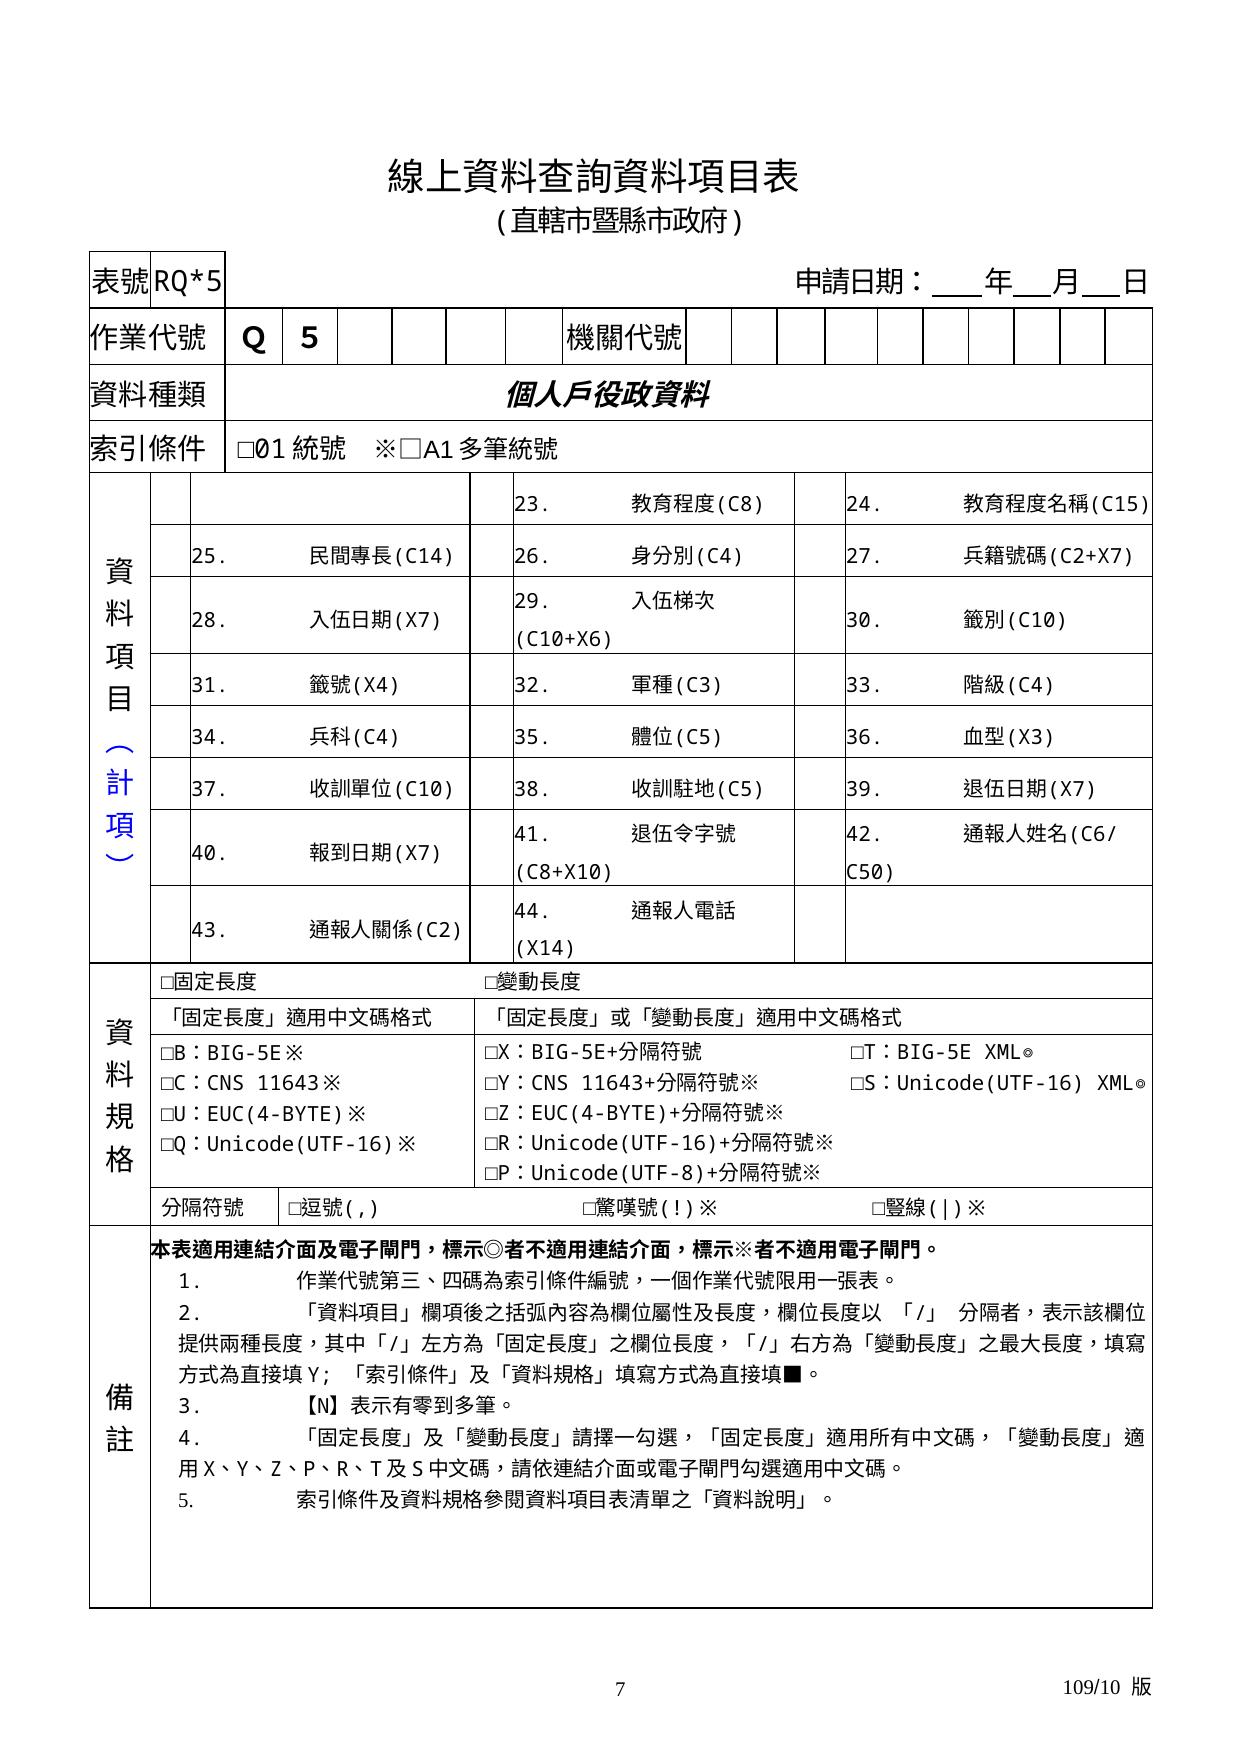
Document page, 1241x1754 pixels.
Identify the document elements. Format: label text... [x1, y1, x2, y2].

table_cell 兵科(C4) [191, 706, 469, 757]
table_cell 機關代號 [563, 309, 685, 363]
table_cell 入伍梯次(C10+X6) [514, 577, 794, 653]
table_cell [151, 810, 190, 885]
table_header 線上資料查詢資料項目表 [250, 134, 937, 192]
table_cell 兵籍號碼(C2+X7) [846, 525, 1152, 576]
table_cell [1106, 309, 1152, 363]
table_cell □X：BIG-5E+分隔符號 □Y：CNS 11643+分隔符號※ □Z：EUC(4-BYTE)+分隔符號※ □R：Unicode(UTF-16)+分隔符號※ □P：Unicode(UTF-8)+分隔符號※ [475, 1035, 840, 1187]
table_cell [393, 309, 445, 363]
table_cell [191, 473, 469, 524]
table_cell [795, 810, 845, 885]
table_cell 分隔符號 [151, 1188, 278, 1224]
table_cell 收訓單位(C10) [191, 758, 469, 809]
table_cell □T：BIG-5E XML◎ □S：Unicode(UTF-16) XML◎ [840, 1035, 1152, 1187]
table_cell 入伍日期(X7) [191, 577, 469, 653]
table_cell [471, 577, 513, 653]
table_cell [795, 758, 845, 809]
table_cell □驚嘆號(!)※ [573, 1188, 862, 1224]
table_cell [471, 706, 513, 757]
table_cell [795, 473, 845, 524]
table_cell 個人戶役政資料 [226, 365, 1152, 420]
table_cell 索引條件 [90, 421, 224, 472]
table_cell [151, 758, 190, 809]
table_cell [924, 309, 968, 363]
table_cell [471, 886, 513, 962]
table_cell 教育程度名稱(C15) [846, 473, 1152, 524]
table_cell □B：BIG-5E※ □C：CNS 11643※ □U：EUC(4-BYTE)※ □Q：Unicode(UTF-16)※ [151, 1035, 474, 1187]
table_cell 本表適用連結介面及電子閘門，標示◎者不適用連結介面，標示※者不適用電子閘門。 作業代號第三、四碼為索引條件編號，一個作業代號限用一張表。 「資料項目」欄項後之括弧內容為欄位屬性及長度，欄位長度以 「/」 分隔者，表示該欄位提供兩種長度，其中「/」左方為「固定長度」之欄位長度，「/」右方為「變動長度」之最大長度，填寫方式為直接填Y; 「索引條件」及「資料規格」填寫方式為直接填■。 【N】表示有零到多筆。 「固定長度」及「變動長度」請擇一勾選，「固定長度」適用所有中文碼，「變動長度」適用X、Y、Z、P、R、T及S中文碼，請依連結介面或電子閘門勾選適用中文碼。 索引條件及資料規格參閱資料項目表清單之「資料說明」。 [151, 1226, 1152, 1607]
table_cell 退伍令字號(C8+X10) [514, 810, 794, 885]
table_cell [151, 886, 190, 962]
table_cell [506, 309, 562, 363]
table_cell 通報人電話(X14) [514, 886, 794, 962]
table_cell 軍種(C3) [514, 654, 794, 705]
table_cell □01統號 ※□A1多筆統號 [226, 421, 1152, 472]
table_cell [687, 309, 731, 363]
table_cell 體位(C5) [514, 706, 794, 757]
table_cell [878, 309, 922, 363]
table_cell [471, 654, 513, 705]
table_cell [846, 886, 1152, 962]
table_cell [795, 654, 845, 705]
table_cell 血型(X3) [846, 706, 1152, 757]
table_cell 備註 [90, 1226, 150, 1607]
table_cell □逗號(,) [279, 1188, 573, 1224]
table_cell [151, 654, 190, 705]
table_cell [1015, 309, 1059, 363]
table_cell 教育程度(C8) [514, 473, 794, 524]
table_cell 「固定長度」適用中文碼格式 [151, 999, 474, 1034]
table_cell 報到日期(X7) [191, 810, 469, 885]
table_cell 資料種類 [90, 365, 224, 420]
table_cell ５ [283, 309, 337, 363]
table_cell [969, 309, 1013, 363]
table_cell [795, 706, 845, 757]
table_cell [471, 810, 513, 885]
table_cell 民間專長(C14) [191, 525, 469, 576]
table_cell 身分別(C4) [514, 525, 794, 576]
table_header 申請日期： 年 月 日 [226, 251, 1152, 307]
table_cell [338, 309, 391, 363]
table_cell 「固定長度」或「變動長度」適用中文碼格式 [475, 999, 1152, 1034]
text (直轄市暨縣市政府) [89, 205, 1152, 238]
table_cell 通報人關係(C2) [191, 886, 469, 962]
table_cell [732, 309, 776, 363]
table_cell 資料項目︵計 項︶ [90, 473, 150, 962]
table_cell 階級(C4) [846, 654, 1152, 705]
table_cell [795, 886, 845, 962]
table_cell 收訓駐地(C5) [514, 758, 794, 809]
table_cell [795, 577, 845, 653]
table_cell 籤別(C10) [846, 577, 1152, 653]
table_cell [471, 525, 513, 576]
table_cell Ｑ [226, 309, 282, 363]
table_cell [778, 309, 824, 363]
table_cell □豎線(|)※ [862, 1188, 1152, 1224]
table_cell [471, 473, 513, 524]
table_cell [447, 309, 505, 363]
table_cell 籤號(X4) [191, 654, 469, 705]
table_cell [795, 525, 845, 576]
table_cell [151, 577, 190, 653]
table_cell 作業代號 [90, 309, 224, 363]
table_cell [151, 525, 190, 576]
table_cell 通報人姓名(C6/C50) [846, 810, 1152, 885]
table_header 表號 [90, 252, 150, 307]
table_cell [1061, 309, 1104, 363]
table_cell □固定長度 [151, 964, 474, 998]
table_header RQ*5 [151, 252, 224, 307]
table_cell [151, 706, 190, 757]
table_cell [826, 309, 877, 363]
table_cell 資料規格 [90, 964, 150, 1224]
table_cell □變動長度 [475, 964, 1152, 998]
table_cell [151, 473, 190, 524]
table_cell [471, 758, 513, 809]
table_cell 退伍日期(X7) [846, 758, 1152, 809]
